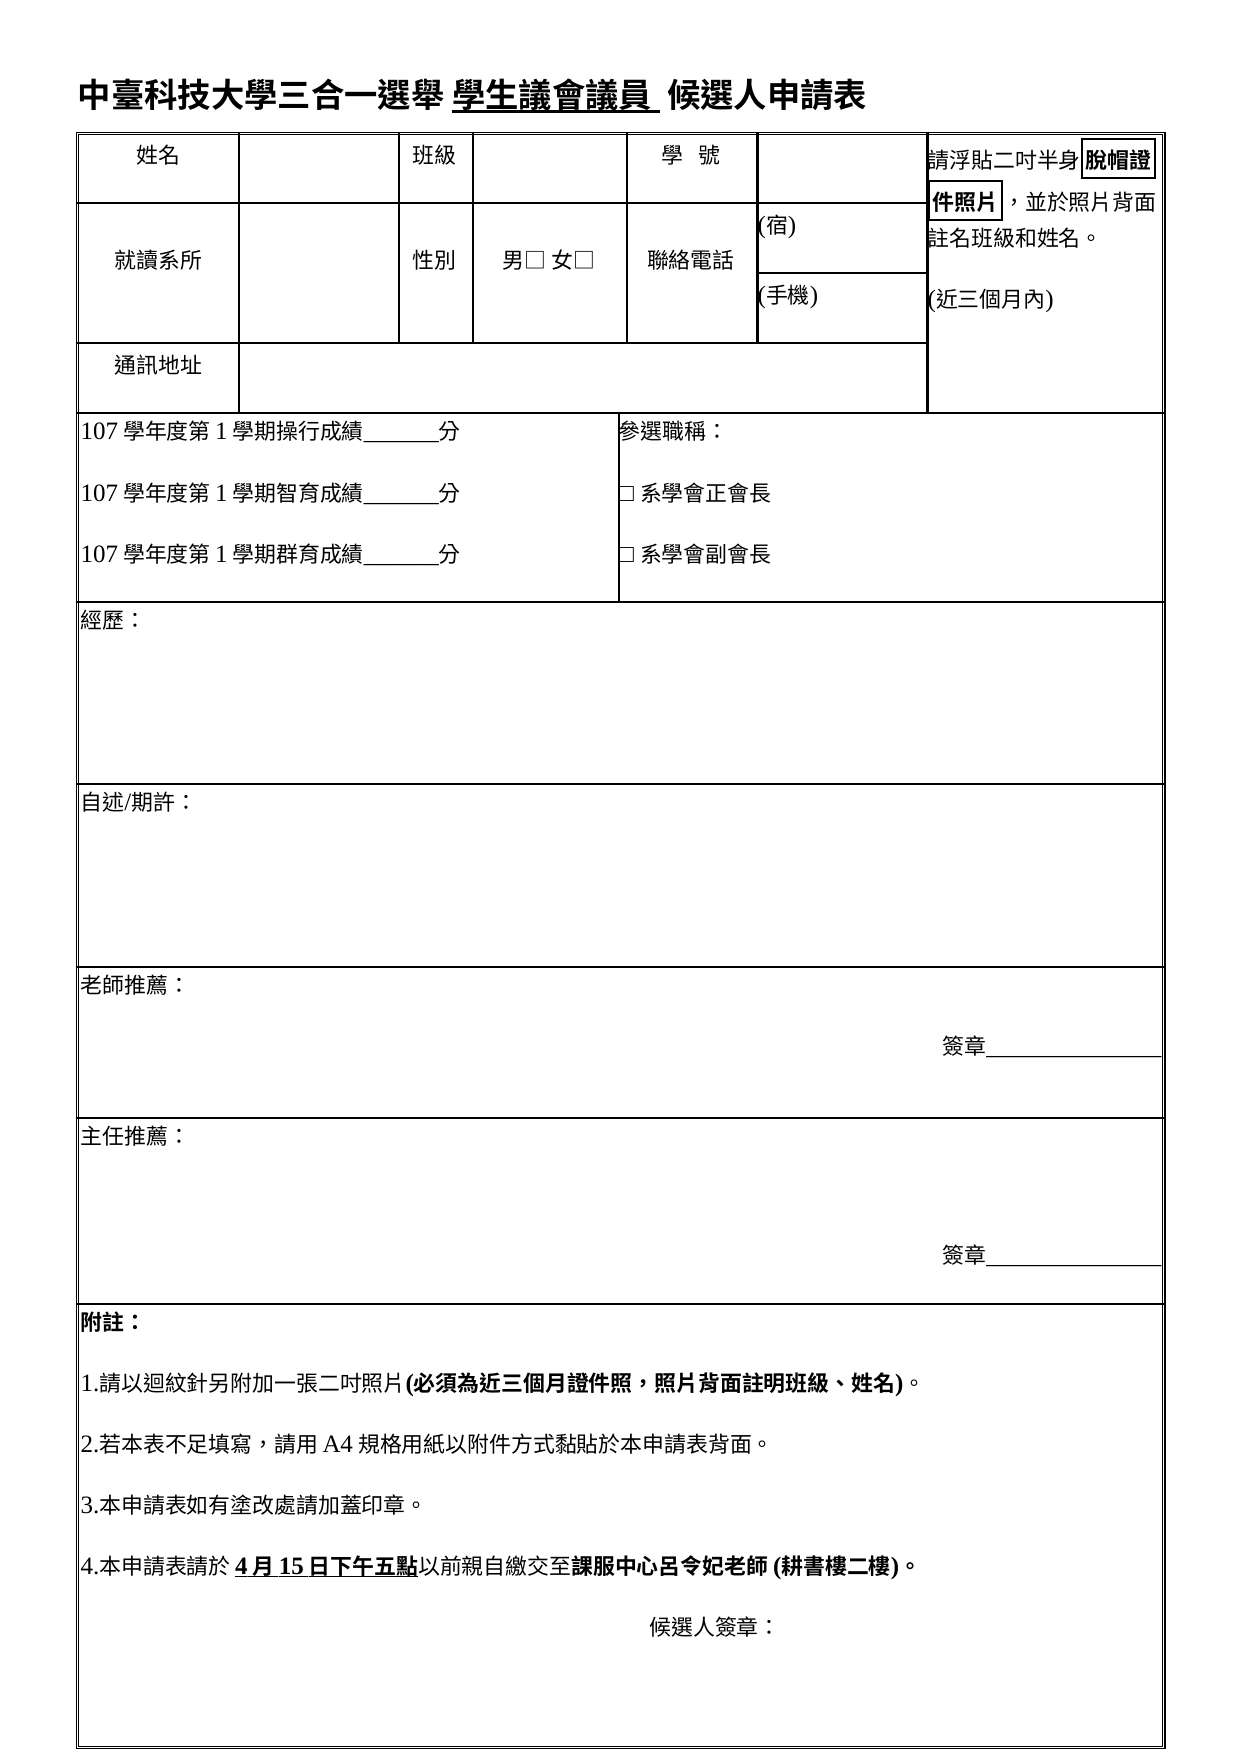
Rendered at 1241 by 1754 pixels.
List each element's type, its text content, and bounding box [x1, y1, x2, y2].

table_cell [928, 1749, 1164, 1754]
table_cell (宿) [759, 204, 926, 272]
table_cell 107學年度第1學期操行成績______分 107學年度第1學期智育成績______分 107學年度第1學期群育成績______分 [79, 414, 618, 601]
table_header [474, 135, 626, 202]
table_cell [627, 1749, 757, 1754]
table_cell [758, 1749, 927, 1754]
table_cell 主任推薦： 簽章______________ [79, 1119, 1162, 1302]
table_cell (手機) [759, 274, 926, 342]
table_cell 老師推薦： 簽章______________ [79, 968, 1162, 1117]
table_header 請浮貼二吋半身脫帽證件照片，並於照片背面註名班級和姓名。 (近三個月內) [929, 135, 1162, 412]
table_header [240, 135, 398, 202]
table_cell [399, 1749, 473, 1754]
table_cell 聯絡電話 [628, 204, 756, 342]
table_cell 男□ 女□ [474, 204, 626, 342]
table_cell 經歷： [79, 603, 1162, 783]
table_cell [473, 1749, 618, 1754]
table_cell [240, 204, 398, 342]
table_cell [240, 344, 926, 412]
table_header 姓名 [79, 135, 238, 202]
table_header 班級 [400, 135, 472, 202]
table_cell [619, 1749, 627, 1754]
table_cell [239, 1749, 398, 1754]
table_cell 參選職稱： □ 系學會正會長 □ 系學會副會長 [620, 414, 1162, 601]
table_cell 附註： 1.請以迴紋針另附加一張二吋照片(必須為近三個月證件照，照片背面註明班級、姓名)。 2.若本表不足填寫，請用A4規格用紙以附件方式黏貼於本申請表背面。 3.本申請表如有塗改處請加蓋印章。 4.本申請表請於4月15日下午五點以前親自繳交至課服中心呂令妃老師 (耕書樓二樓)。 候選人簽章： [79, 1305, 1162, 1746]
table_header 學 號 [628, 135, 756, 202]
table_header [759, 135, 926, 202]
table_cell 自述/期許： [79, 785, 1162, 966]
text 中臺科技大學三合一選舉 學生議會議員 候選人申請表 [77, 69, 1164, 117]
table_cell 性別 [400, 204, 472, 342]
table_cell 通訊地址 [79, 344, 238, 412]
table_cell [78, 1749, 239, 1754]
table_cell 就讀系所 [79, 204, 238, 342]
